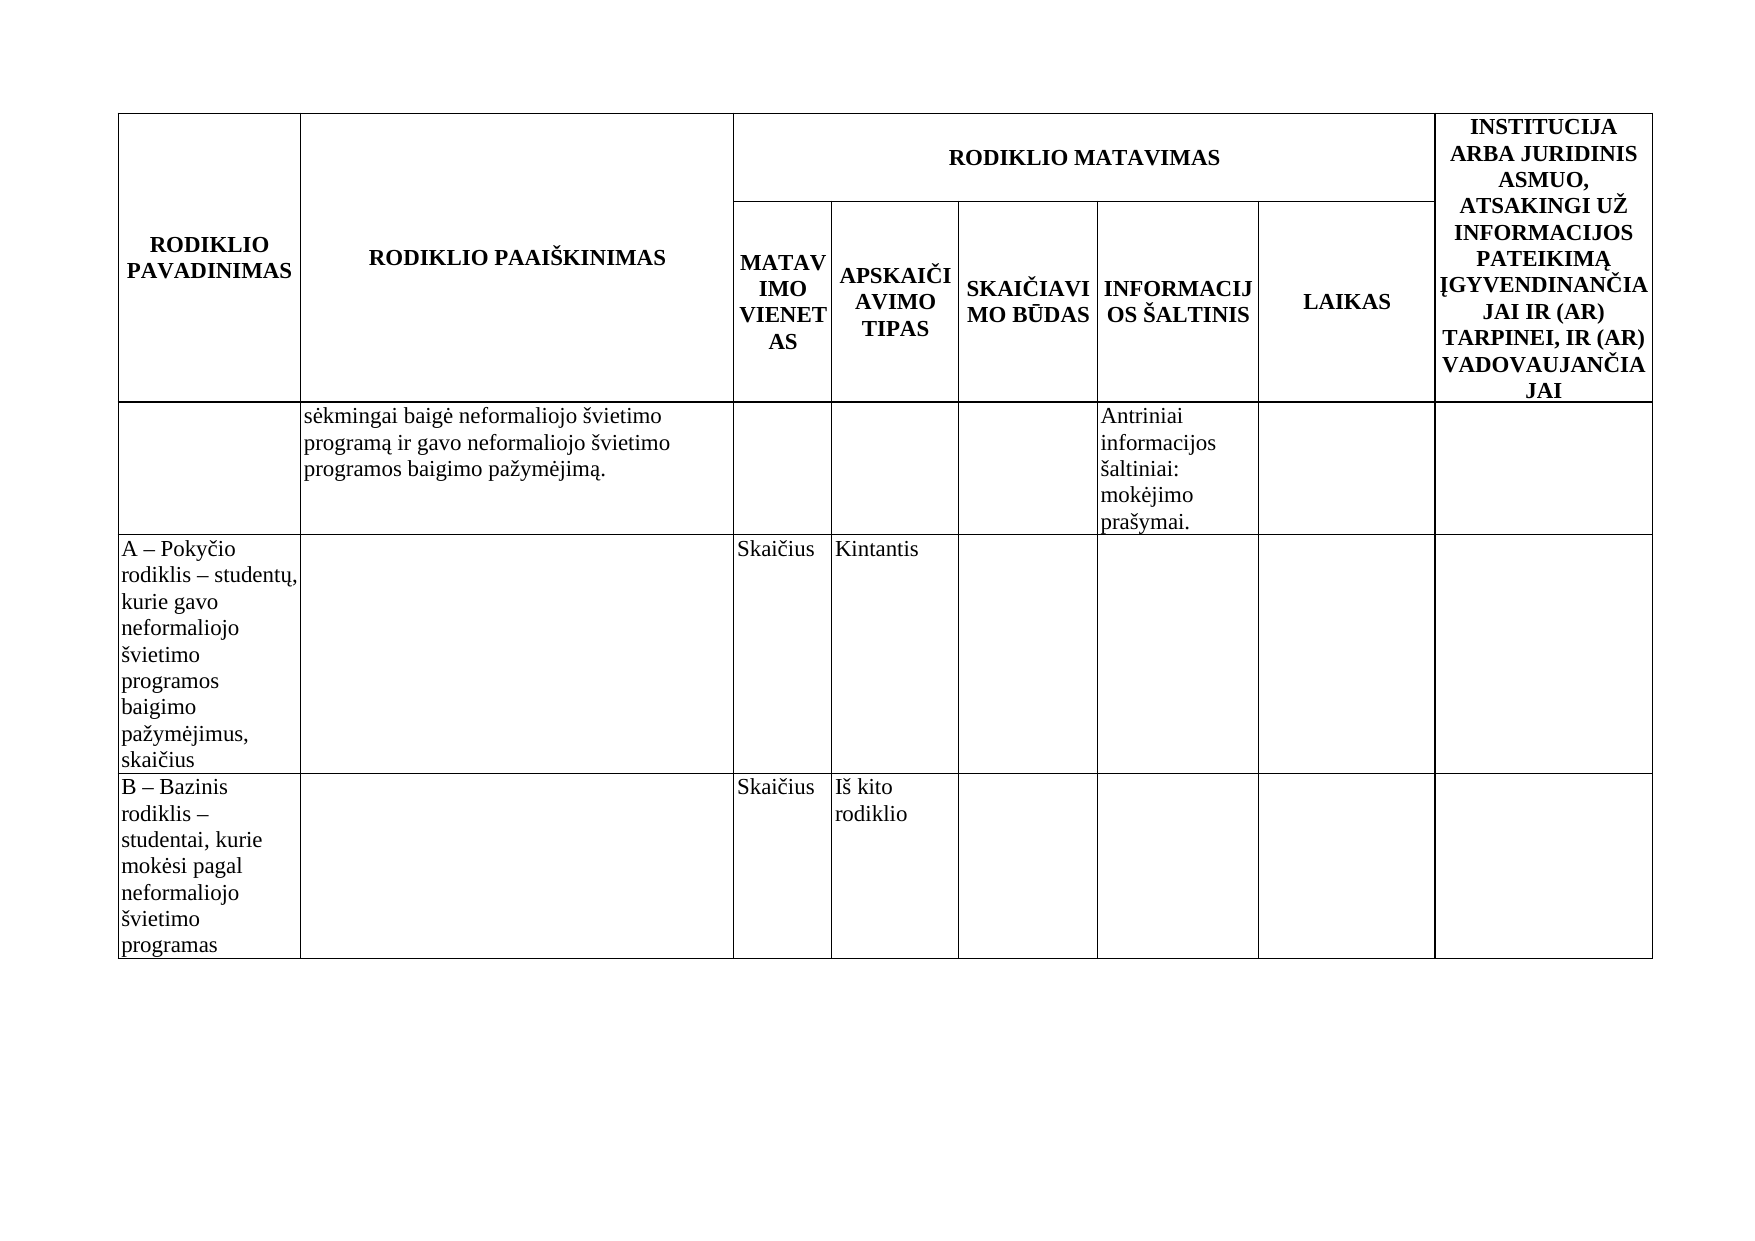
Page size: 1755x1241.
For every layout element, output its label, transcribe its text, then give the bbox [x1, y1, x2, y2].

table_cell A – Pokyčio rodiklis – studentų, kurie gavo neformaliojo švietimo programos baigimo pažymėjimus, skaičius [119, 535, 300, 772]
table_cell [1436, 403, 1652, 534]
table_cell Antriniai informacijos šaltiniai: mokėjimo prašymai. [1098, 403, 1258, 534]
table_cell [1436, 535, 1652, 772]
table_cell APSKAIČIAVIMO TIPAS [832, 202, 958, 401]
table_cell B – Bazinis rodiklis – studentai, kurie mokėsi pagal neformaliojo švietimo programas [119, 774, 300, 958]
table_cell Skaičius [734, 535, 831, 772]
table_header Institucija arba juridinis asmuo, atsakingi už informacijos pateikimą ĮGYVENDINANČIAJAI IR (AR) TARPINEI, IR (AR) VADOVAUJANČIAJAI Institucijoms [1436, 114, 1652, 401]
table_cell [119, 403, 300, 534]
table_cell [1259, 403, 1434, 534]
table_cell [1259, 774, 1434, 958]
table_cell [959, 403, 1097, 534]
table_cell [1436, 774, 1652, 958]
table_header RODIKLIO PAVADINIMAS [119, 114, 300, 401]
table_cell INFORMACIJOS ŠALTINIS [1098, 202, 1258, 401]
table_header RODIKLIO MATAVIMAS [734, 114, 1434, 201]
table_cell Skaičius [734, 774, 831, 958]
table_cell LAIKAS [1259, 202, 1434, 401]
table_cell [301, 535, 733, 772]
table_cell [301, 774, 733, 958]
table_cell Kintantis [832, 535, 958, 772]
table_cell [1098, 535, 1258, 772]
table_cell MATAVIMO VIENETAS [734, 202, 831, 401]
table_cell [959, 535, 1097, 772]
table_cell Iš kito rodiklio [832, 774, 958, 958]
table_cell sėkmingai baigė neformaliojo švietimo programą ir gavo neformaliojo švietimo programos baigimo pažymėjimą. [301, 403, 733, 534]
table_cell [1098, 774, 1258, 958]
table_header RODIKLIO PAAIŠKINIMAS [301, 114, 733, 401]
table_cell [832, 403, 958, 534]
table_cell [734, 403, 831, 534]
table_cell [959, 774, 1097, 958]
table_cell SKAIČIAVIMO BŪDAS [959, 202, 1097, 401]
table_cell [1259, 535, 1434, 772]
